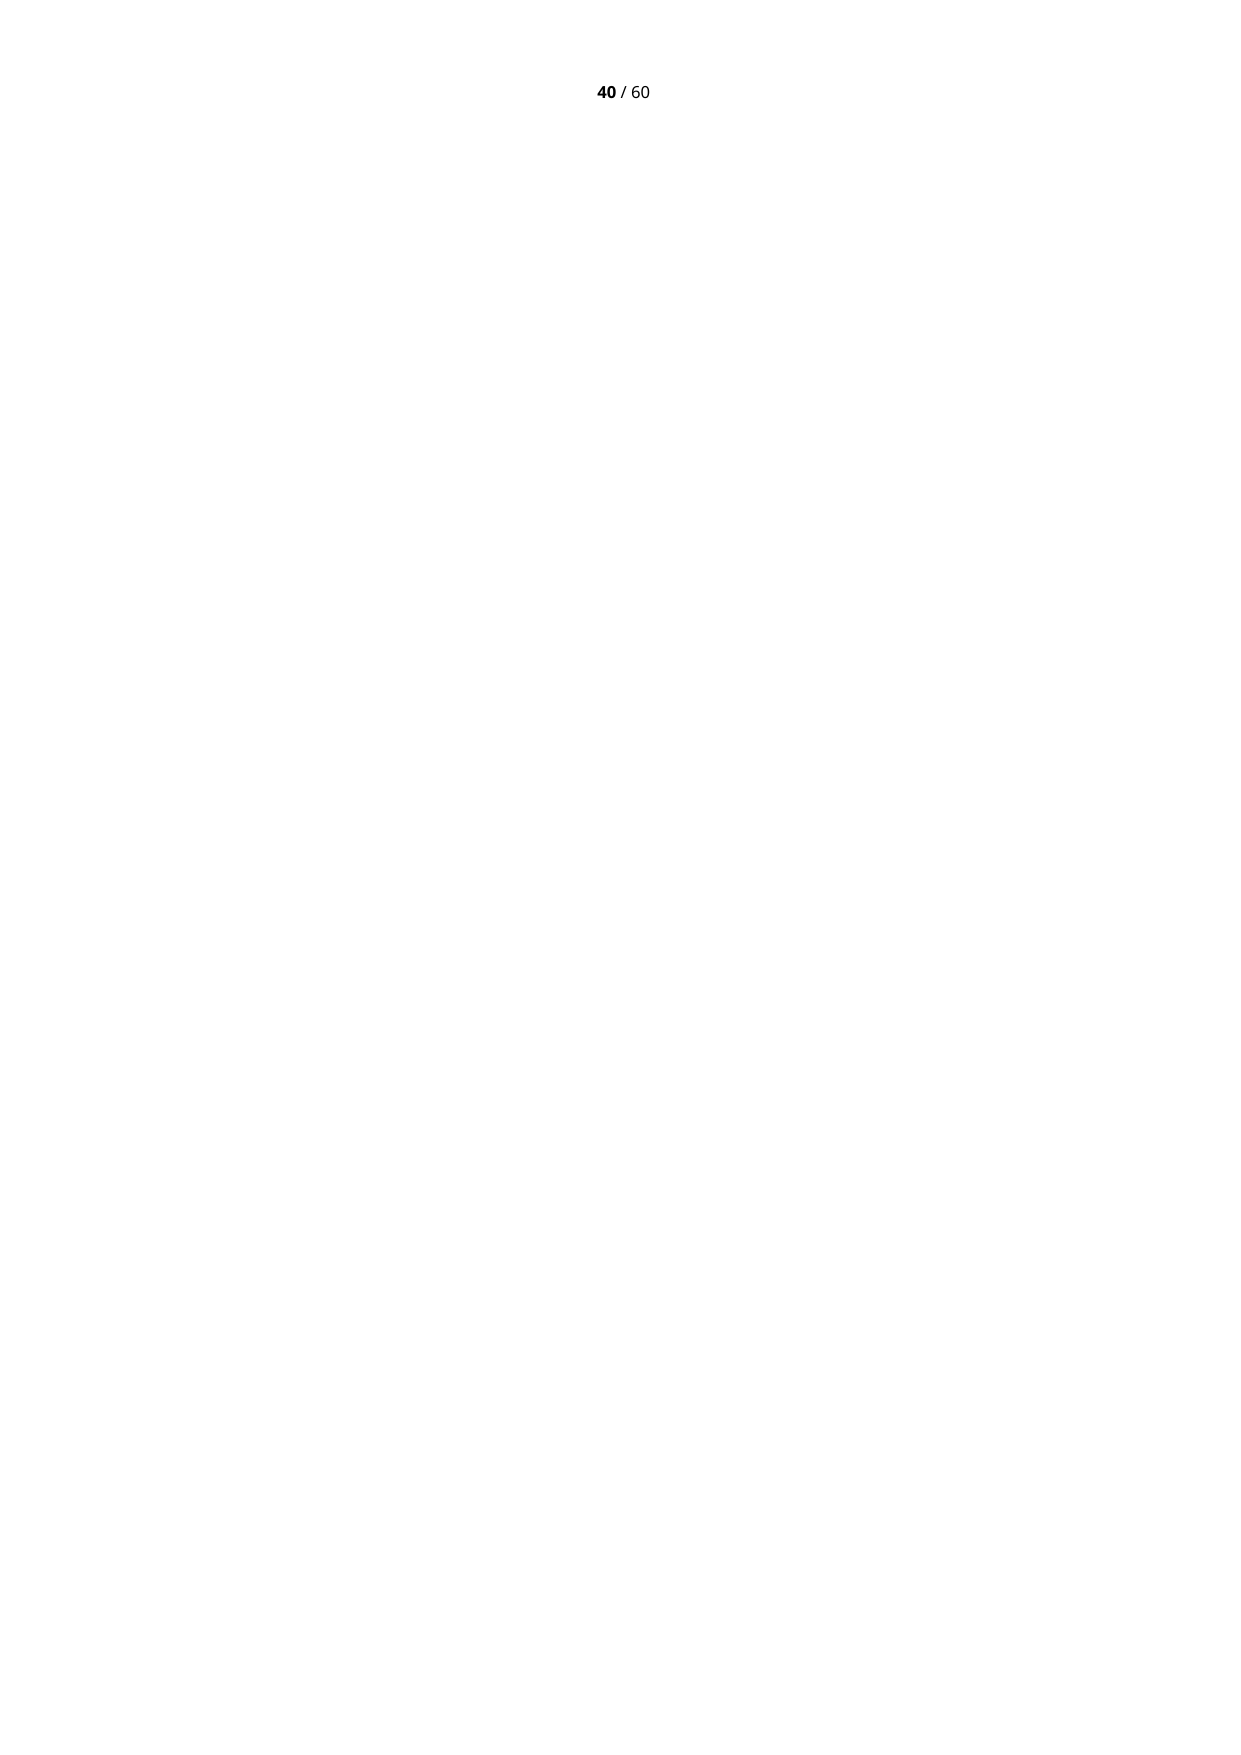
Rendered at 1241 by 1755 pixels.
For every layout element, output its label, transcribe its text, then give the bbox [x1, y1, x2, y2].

text 40 / 60 [338, 81, 909, 104]
